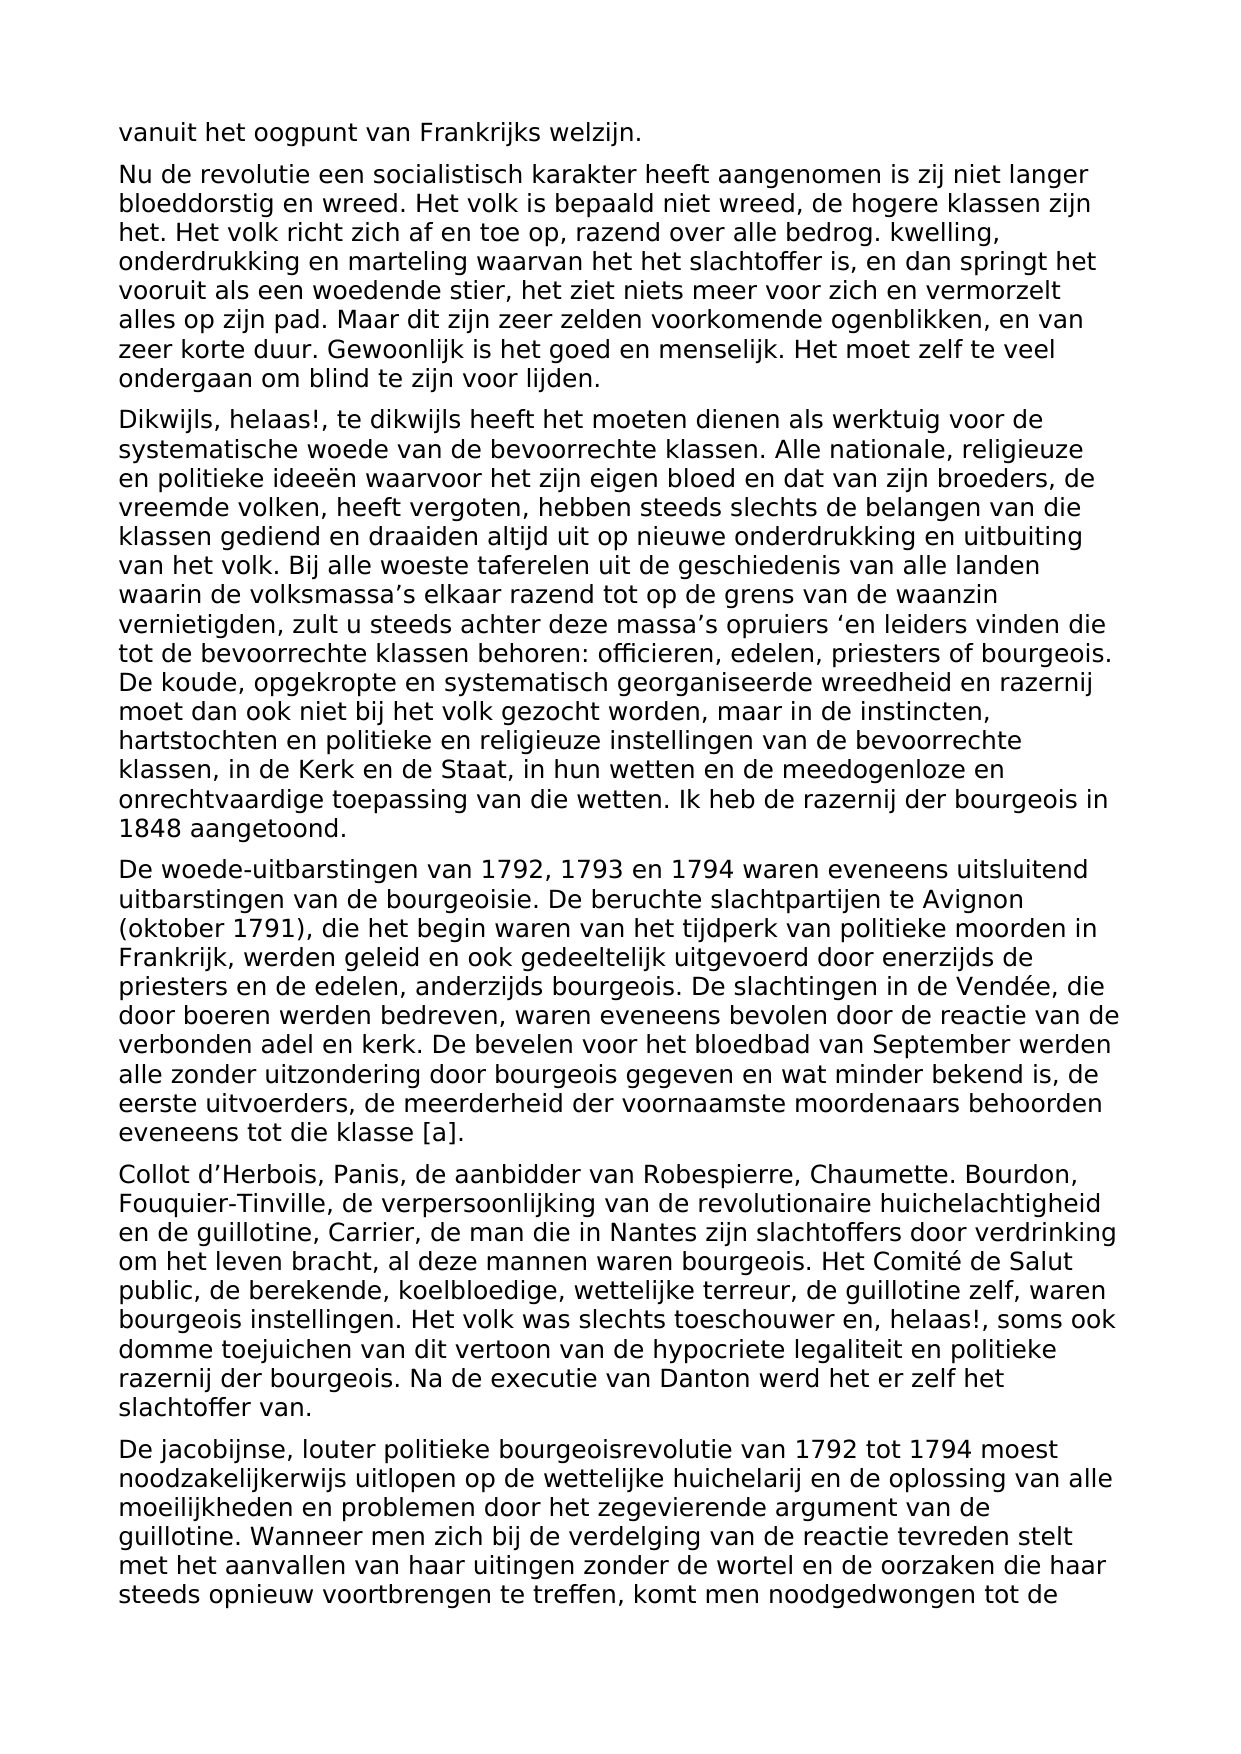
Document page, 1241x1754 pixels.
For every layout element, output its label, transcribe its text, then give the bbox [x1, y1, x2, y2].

text Dikwijls, helaas!, te dikwijls heeft het moeten dienen als werktuig voor de systematische woede van de bevoorrechte klassen. Alle nationale, religieuze en politieke ideeën waarvoor het zijn eigen bloed en dat van zijn broeders, de vreemde volken, heeft vergoten, hebben steeds slechts de belangen van die klassen gediend en draaiden altijd uit op nieuwe onderdrukking en uitbuiting van het volk. Bij alle woeste taferelen uit de geschiedenis van alle landen waarin de volksmassa’s elkaar razend tot op de grens van de waanzin vernietigden, zult u steeds achter deze massa’s opruiers ‘en leiders vinden die tot de bevoorrechte klassen behoren: officieren, edelen, priesters of bourgeois. De koude, opgekropte en systematisch georganiseerde wreedheid en razernij moet dan ook niet bij het volk gezocht worden, maar in de instincten, hartstochten en politieke en religieuze instellingen van de bevoorrechte klassen, in de Kerk en de Staat, in hun wetten en de meedogenloze en onrechtvaardige toepassing van die wetten. Ik heb de razernij der bourgeois in 1848 aangetoond. [118, 406, 1122, 843]
text Collot d’Herbois, Panis, de aanbidder van Robespierre, Chaumette. Bourdon, Fouquier-Tinville, de verpersoonlijking van de revolutionaire huichelachtigheid en de guillotine, Carrier, de man die in Nantes zijn slachtoffers door verdrinking om het leven bracht, al deze mannen waren bourgeois. Het Comité de Salut public, de berekende, koelbloedige, wettelijke terreur, de guillotine zelf, waren bourgeois instellingen. Het volk was slechts toeschouwer en, helaas!, soms ook domme toejuichen van dit vertoon van de hypocriete legaliteit en politieke razernij der bourgeois. Na de executie van Danton werd het er zelf het slachtoffer van. [118, 1160, 1122, 1422]
text De jacobijnse, louter politieke bourgeoisrevolutie van 1792 tot 1794 moest noodzakelijkerwijs uitlopen op de wettelijke huichelarij en de oplossing van alle moeilijkheden en problemen door het zegevierende argument van de guillotine. Wanneer men zich bij de verdelging van de reactie tevreden stelt met het aanvallen van haar uitingen zonder de wortel en de oorzaken die haar steeds opnieuw voortbrengen te treffen, komt men noodgedwongen tot de [118, 1435, 1122, 1610]
text De woede-uitbarstingen van 1792, 1793 en 1794 waren eveneens uitsluitend uitbarstingen van de bourgeoisie. De beruchte slachtpartijen te Avignon (oktober 1791), die het begin waren van het tijdperk van politieke moorden in Frankrijk, werden geleid en ook gedeeltelijk uitgevoerd door enerzijds de priesters en de edelen, anderzijds bourgeois. De slachtingen in de Vendée, die door boeren werden bedreven, waren eveneens bevolen door de reactie van de verbonden adel en kerk. De bevelen voor het bloedbad van September werden alle zonder uitzondering door bourgeois gegeven en wat minder bekend is, de eerste uitvoerders, de meerderheid der voornaamste moordenaars behoorden eveneens tot die klasse [a]. [118, 856, 1122, 1147]
text Nu de revolutie een socialistisch karakter heeft aangenomen is zij niet langer bloeddorstig en wreed. Het volk is bepaald niet wreed, de hogere klassen zijn het. Het volk richt zich af en toe op, razend over alle bedrog. kwelling, onderdrukking en marteling waarvan het het slachtoffer is, en dan springt het vooruit als een woedende stier, het ziet niets meer voor zich en vermorzelt alles op zijn pad. Maar dit zijn zeer zelden voorkomende ogenblikken, en van zeer korte duur. Gewoonlijk is het goed en menselijk. Het moet zelf te veel ondergaan om blind te zijn voor lijden. [118, 160, 1122, 393]
text vanuit het oogpunt van Frankrijks welzijn. [118, 118, 1122, 147]
